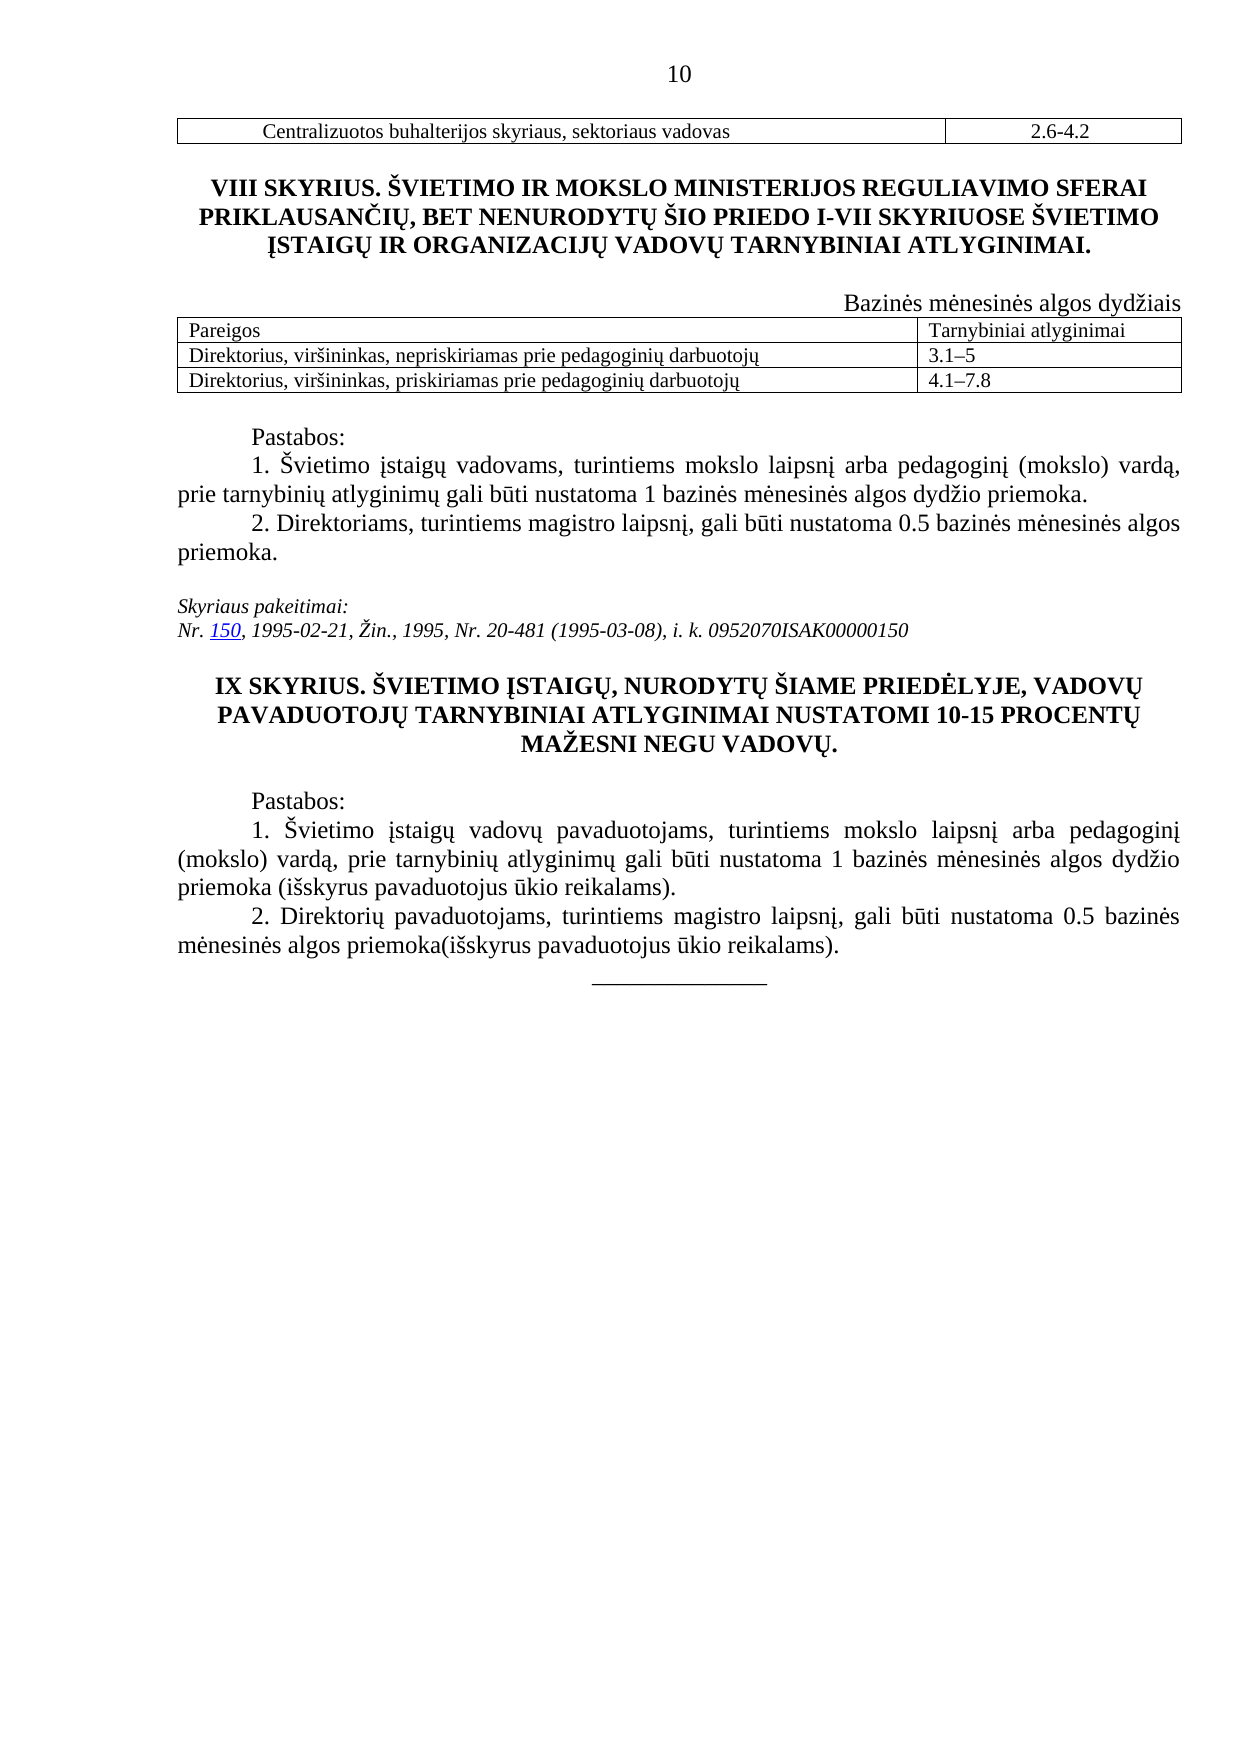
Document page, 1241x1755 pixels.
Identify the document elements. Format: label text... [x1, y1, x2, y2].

table_cell 2.6-4.2 [946, 119, 1181, 143]
table_cell 4.1–7.8 [918, 368, 1181, 392]
text 1. Švietimo įstaigų vadovams, turintiems mokslo laipsnį arba pedagoginį (mokslo) vardą, prie tarnybinių atlyginimų gali būti nustatoma 1 bazinės mėnesinės algos dydžio priemoka. [177, 451, 1181, 508]
table_cell Centralizuotos buhalterijos skyriaus, sektoriaus vadovas [178, 119, 945, 143]
table_cell 3.1–5 [918, 343, 1181, 367]
table_cell Direktorius, viršininkas, priskiriamas prie pedagoginių darbuotojų [178, 368, 917, 392]
text Pastabos: [177, 422, 1181, 451]
text Pastabos: [177, 786, 1181, 815]
text Bazinės mėnesinės algos dydžiais [177, 288, 1181, 317]
text ______________ [177, 959, 1181, 987]
text 2. Direktoriams, turintiems magistro laipsnį, gali būti nustatoma 0.5 bazinės mėnesinės algos priemoka. [177, 508, 1181, 566]
table_header Tarnybiniai atlyginimai [918, 318, 1181, 342]
text 1. Švietimo įstaigų vadovų pavaduotojams, turintiems mokslo laipsnį arba pedagoginį (mokslo) vardą, prie tarnybinių atlyginimų gali būti nustatoma 1 bazinės mėnesinės algos dydžio priemoka (išskyrus pavaduotojus ūkio reikalams). [177, 815, 1181, 901]
text IX SKYRIUS. ŠVIETIMO ĮSTAIGŲ, NURODYTŲ ŠIAME PRIEDĖLYJE, VADOVŲ PAVADUOTOJŲ TARNYBINIAI ATLYGINIMAI NUSTATOMI 10-15 PROCENTŲ MAŽESNI NEGU VADOVŲ. [177, 671, 1181, 757]
table_cell Direktorius, viršininkas, nepriskiriamas prie pedagoginių darbuotojų [178, 343, 917, 367]
table_header Pareigos [178, 318, 917, 342]
text Skyriaus pakeitimai: [177, 594, 1181, 618]
text Nr. 150, 1995-02-21, Žin., 1995, Nr. 20-481 (1995-03-08), i. k. 0952070ISAK00000150 [177, 618, 1181, 642]
text 2. Direktorių pavaduotojams, turintiems magistro laipsnį, gali būti nustatoma 0.5 bazinės mėnesinės algos priemoka(išskyrus pavaduotojus ūkio reikalams). [177, 901, 1181, 959]
text VIII SKYRIUS. ŠVIETIMO IR MOKSLO MINISTERIJOS REGULIAVIMO SFERAI PRIKLAUSANČIŲ, BET NENURODYTŲ ŠIO PRIEDO I-VII SKYRIUOSE ŠVIETIMO ĮSTAIGŲ IR ORGANIZACIJŲ VADOVŲ TARNYBINIAI ATLYGINIMAI. [177, 173, 1181, 259]
